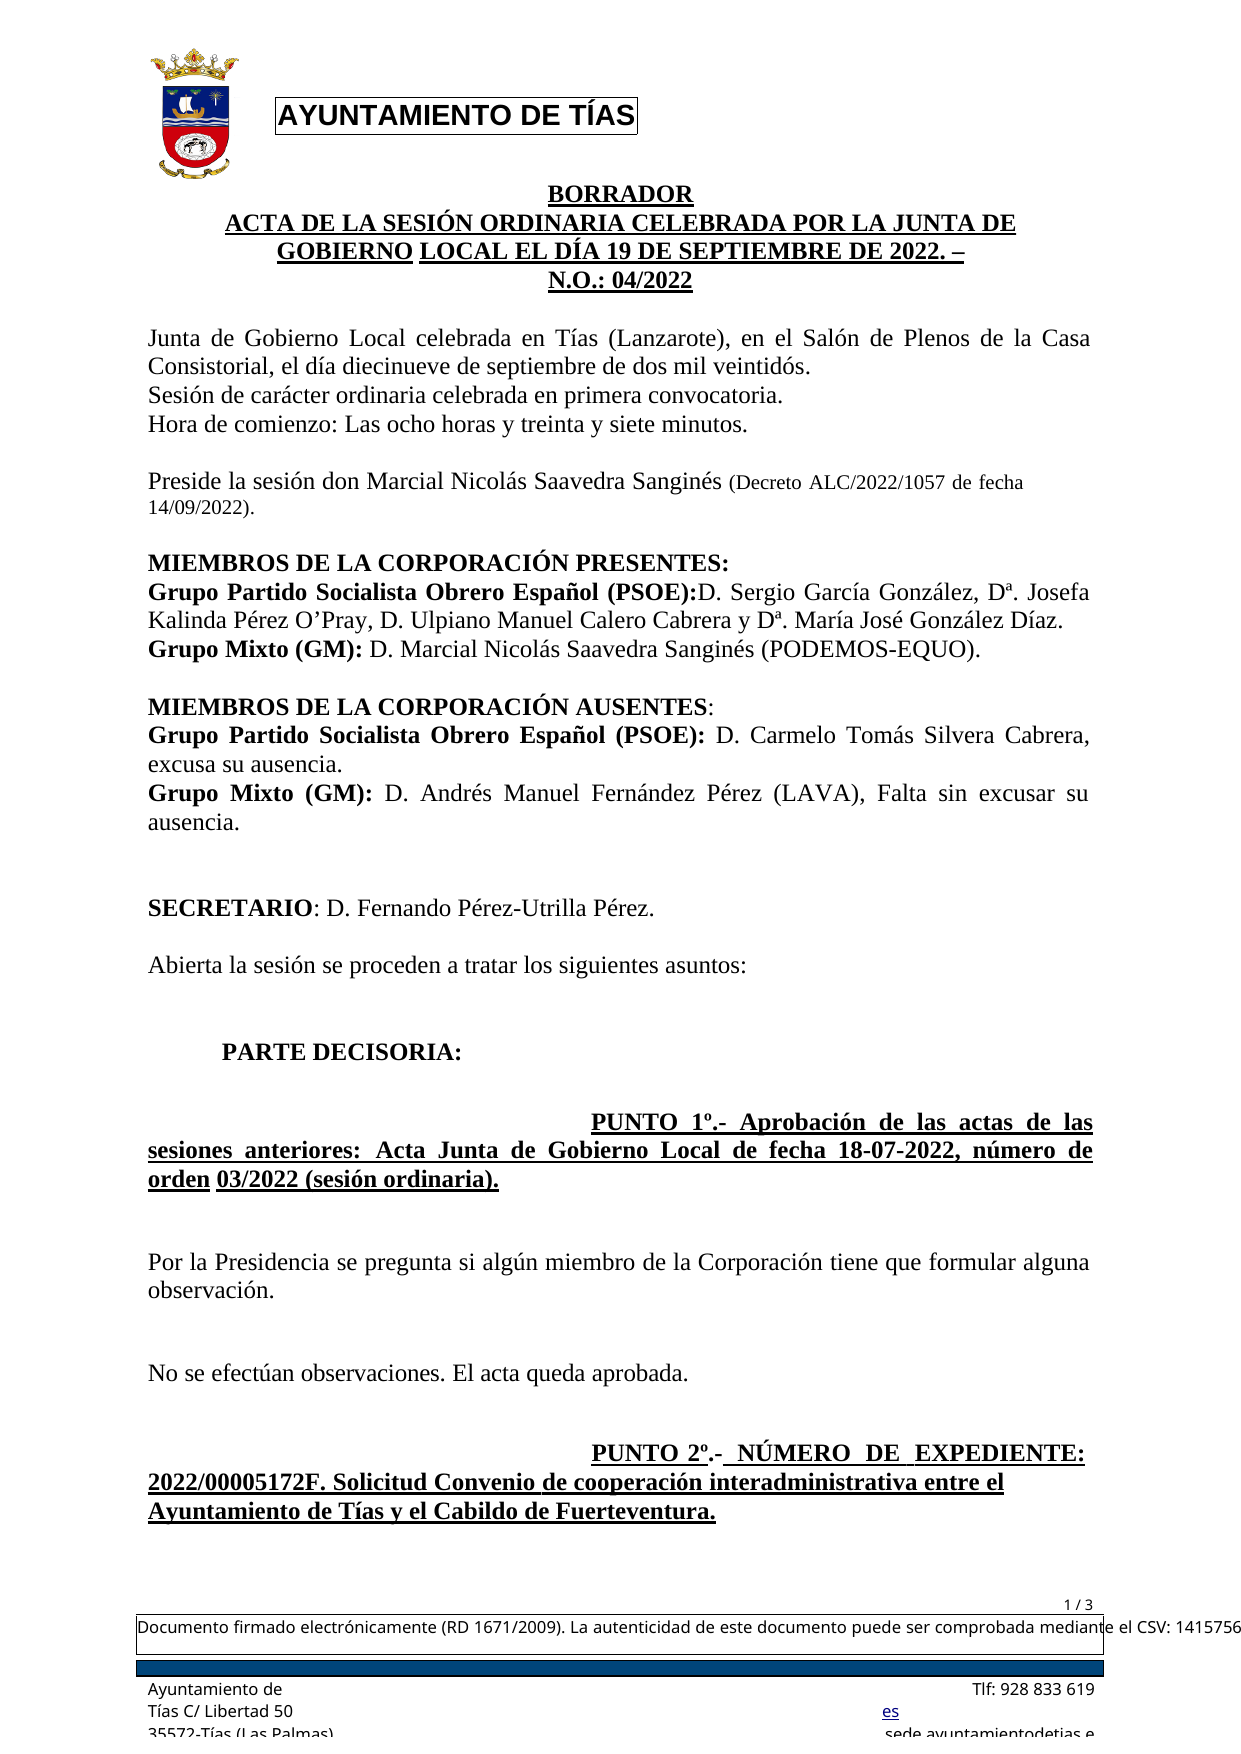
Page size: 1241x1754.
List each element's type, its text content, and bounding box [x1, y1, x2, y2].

text Grupo Partido Socialista Obrero Español (PSOE):D. Sergio García González, Dª. Josefa Kalinda Pérez O’Pray, D. Ulpiano Manuel Calero Cabrera y Dª. María José González Díaz. [148, 577, 1105, 634]
text MIEMBROS DE LA CORPORACIÓN PRESENTES: [148, 548, 1105, 577]
text Por la Presidencia se pregunta si algún miembro de la Corporación tiene que formular alguna observación. [148, 1247, 1105, 1304]
text Grupo Mixto (GM): D. Marcial Nicolás Saavedra Sanginés (PODEMOS-EQUO). [148, 634, 1105, 663]
subtitle N.O.: 04/2022 [159, 265, 1082, 294]
text 2022/00005172F. Solicitud Convenio de cooperación interadministrativa entre el Ayuntamiento de Tías y el Cabildo de Fuerteventura. [148, 1467, 1105, 1525]
text Abierta la sesión se proceden a tratar los siguientes asuntos: [148, 950, 1105, 979]
text Sesión de carácter ordinaria celebrada en primera convocatoria. Hora de comienzo: Las ocho horas y treinta y siete minutos. [148, 380, 785, 438]
text Grupo Mixto (GM): D. Andrés Manuel Fernández Pérez (LAVA), Falta sin excusar su ausencia. [148, 778, 1105, 835]
text ACTA DE LA SESIÓN ORDINARIA CELEBRADA POR LA JUNTA DE GOBIERNO LOCAL EL DÍA 19 DE SEPTIEMBRE DE 2022. – [159, 208, 1082, 265]
text Junta de Gobierno Local celebrada en Tías (Lanzarote), en el Salón de Plenos de la Casa Consistorial, el día diecinueve de septiembre de dos mil veintidós. [148, 323, 1105, 380]
text PARTE DECISORIA: [222, 1037, 1105, 1065]
text PUNTO 1º.- Aprobación de las actas de las sesiones anteriores: Acta Junta de Gobierno Local de fecha 18-07-2022, número de [148, 1107, 1093, 1161]
subtitle PUNTO 2º.- NÚMERO DE EXPEDIENTE: [591, 1438, 1105, 1467]
picture [150, 48, 241, 179]
text SECRETARIO: D. Fernando Pérez-Utrilla Pérez. [148, 893, 1105, 922]
subtitle BORRADOR [159, 179, 1082, 208]
text Grupo Partido Socialista Obrero Español (PSOE): D. Carmelo Tomás Silvera Cabrera, excusa su ausencia. [148, 720, 1105, 778]
text orden 03/2022 (sesión ordinaria). [148, 1163, 1093, 1193]
text Preside la sesión don Marcial Nicolás Saavedra Sanginés (Decreto ALC/2022/1057 de fecha 14/09/2022). [148, 466, 1105, 519]
text 1 / 3 [135, 1595, 1093, 1615]
text No se efectúan observaciones. El acta queda aprobada. [148, 1358, 1105, 1387]
text MIEMBROS DE LA CORPORACIÓN AUSENTES: [148, 692, 1105, 720]
